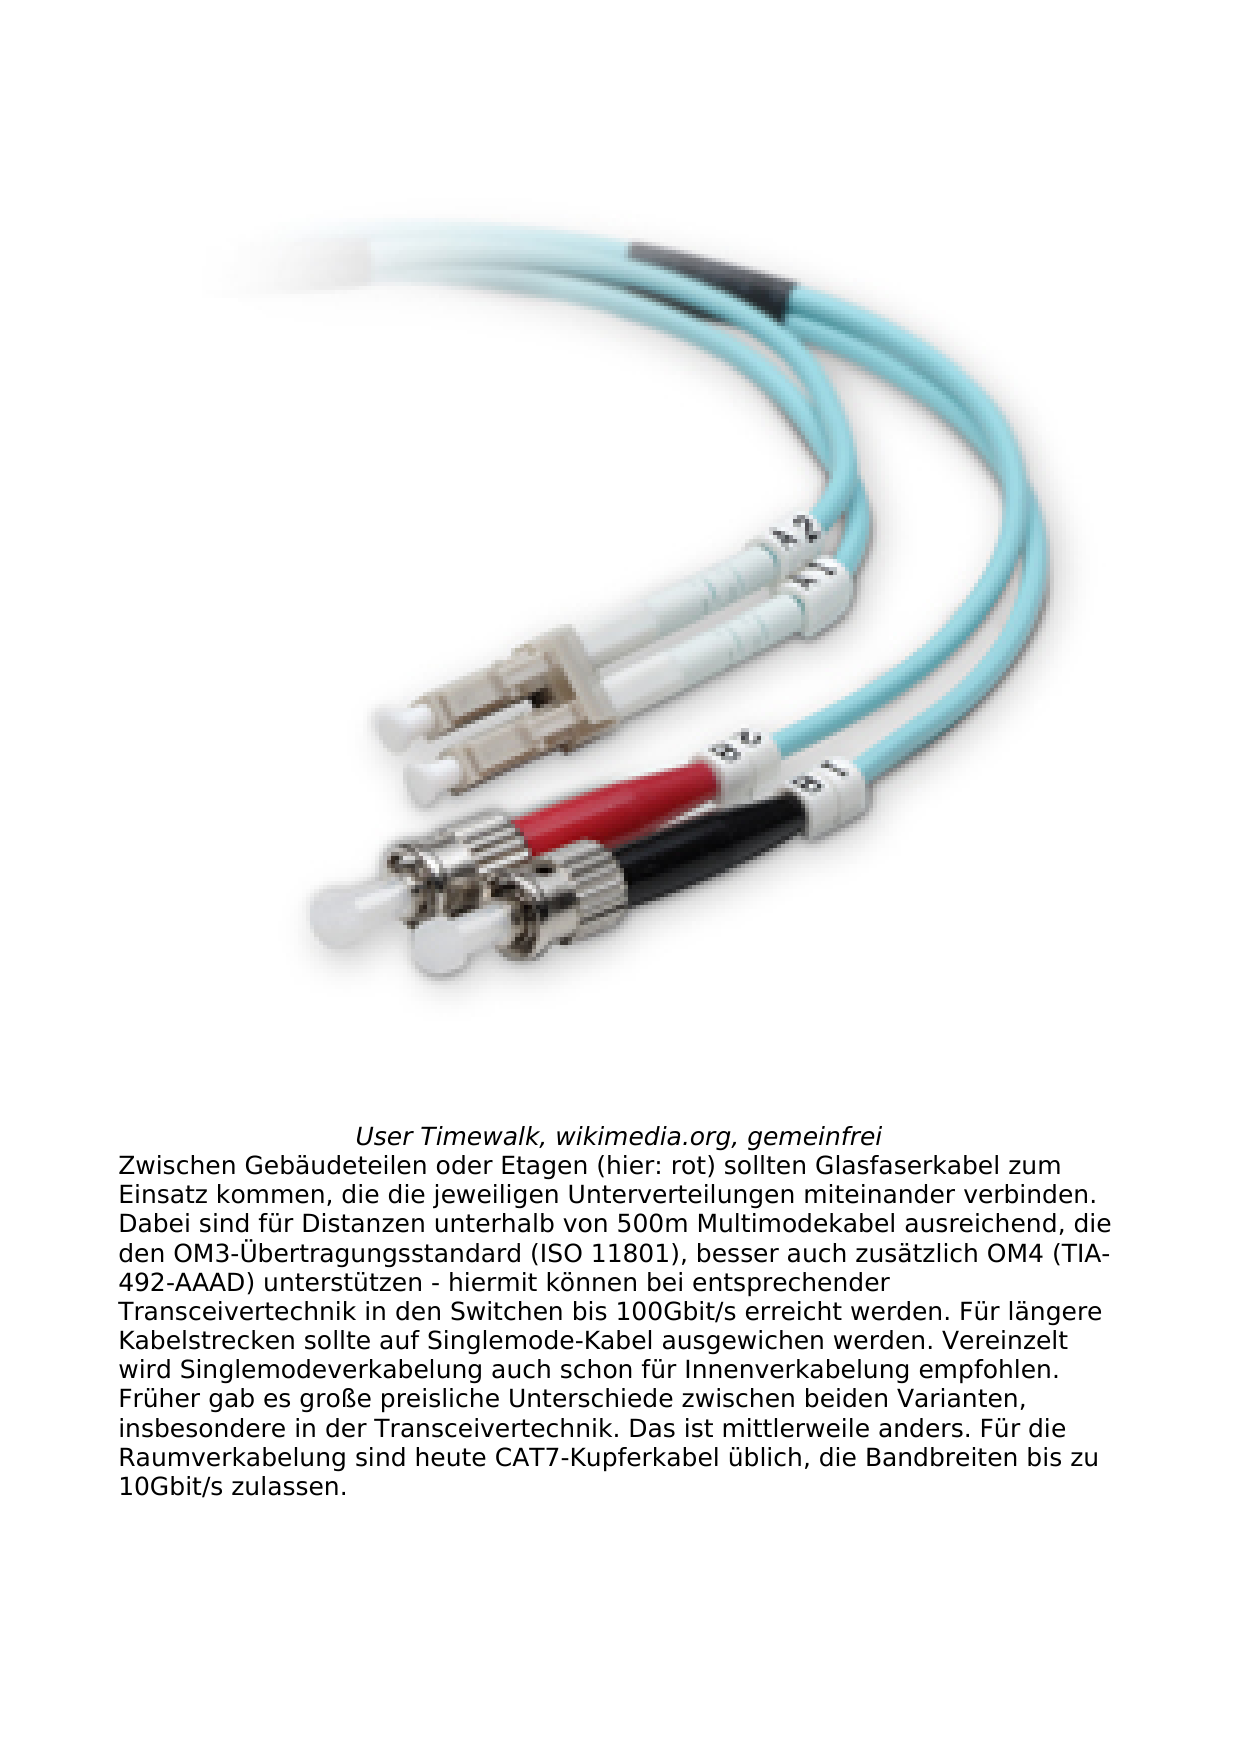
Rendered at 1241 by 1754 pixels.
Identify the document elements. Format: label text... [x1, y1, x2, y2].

text Zwischen Gebäudeteilen oder Etagen (hier: rot) sollten Glasfaserkabel zum Einsatz kommen, die die jeweiligen Unterverteilungen miteinander verbinden. Dabei sind für Distanzen unterhalb von 500m Multimodekabel ausreichend, die den OM3-Übertragungsstandard (ISO 11801), besser auch zusätzlich OM4 (TIA-492-AAAD) unterstützen - hiermit können bei entsprechender Transceivertechnik in den Switchen bis 100Gbit/s erreicht werden. Für längere Kabelstrecken sollte auf Singlemode-Kabel ausgewichen werden. Vereinzelt wird Singlemodeverkabelung auch schon für Innenverkabelung empfohlen. Früher gab es große preisliche Unterschiede zwischen beiden Varianten, insbesondere in der Transceivertechnik. Das ist mittlerweile anders. Für die Raumverkabelung sind heute CAT7-Kupferkabel üblich, die Bandbreiten bis zu 10Gbit/s zulassen. [118, 1151, 1122, 1501]
text User Timewalk, wikimedia.org, gemeinfrei [118, 1122, 1122, 1151]
picture [118, 118, 1123, 1122]
